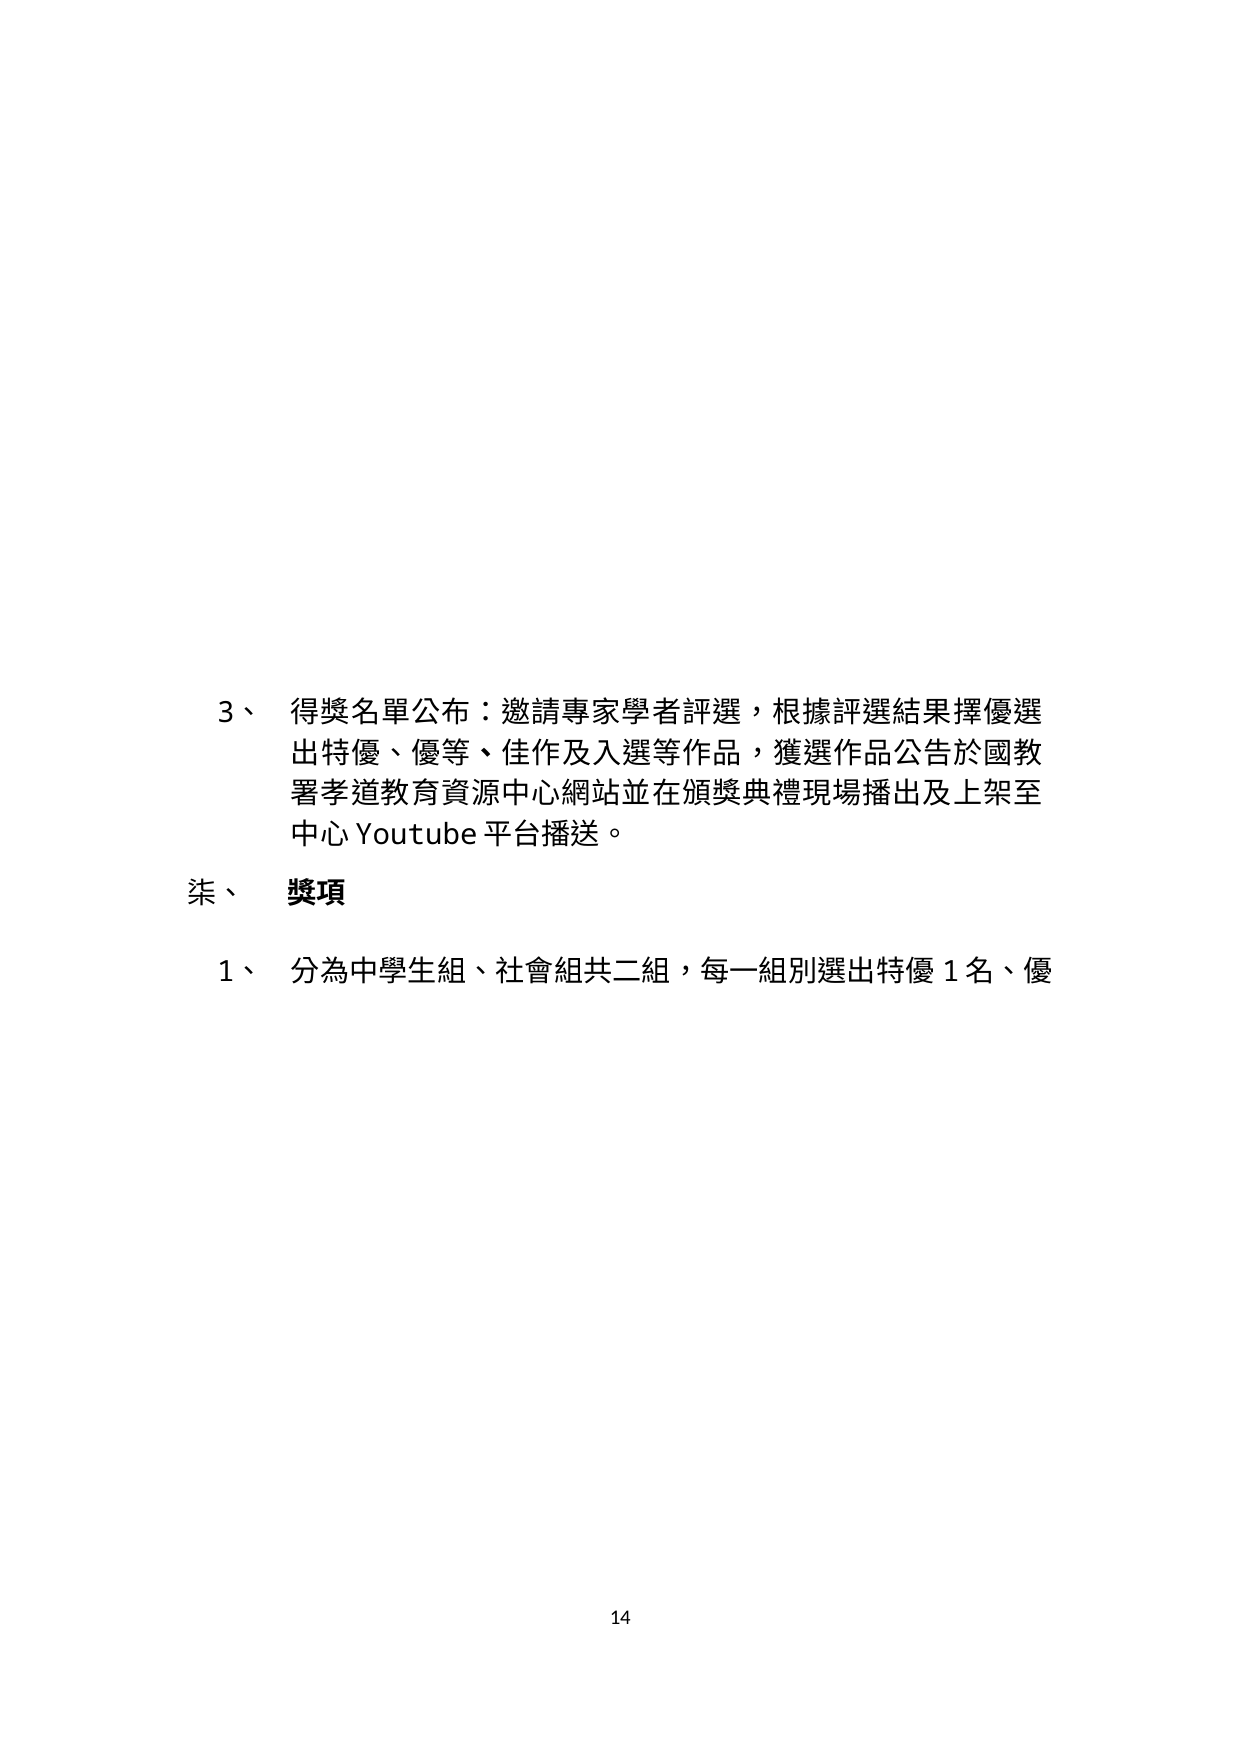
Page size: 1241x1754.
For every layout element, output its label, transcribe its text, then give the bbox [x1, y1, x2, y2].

list 獎項 [187, 871, 1053, 912]
list 得獎名單公布：邀請專家學者評選，根據評選結果擇優選出特優、優等、佳作及入選等作品，獲選作品公告於國教署孝道教育資源中心網站並在頒獎典禮現場播出及上架至中心Youtube平台播送。 [217, 690, 1044, 852]
list 分為中學生組、社會組共二組，每一組別選出特優1名、優 [217, 949, 1053, 990]
